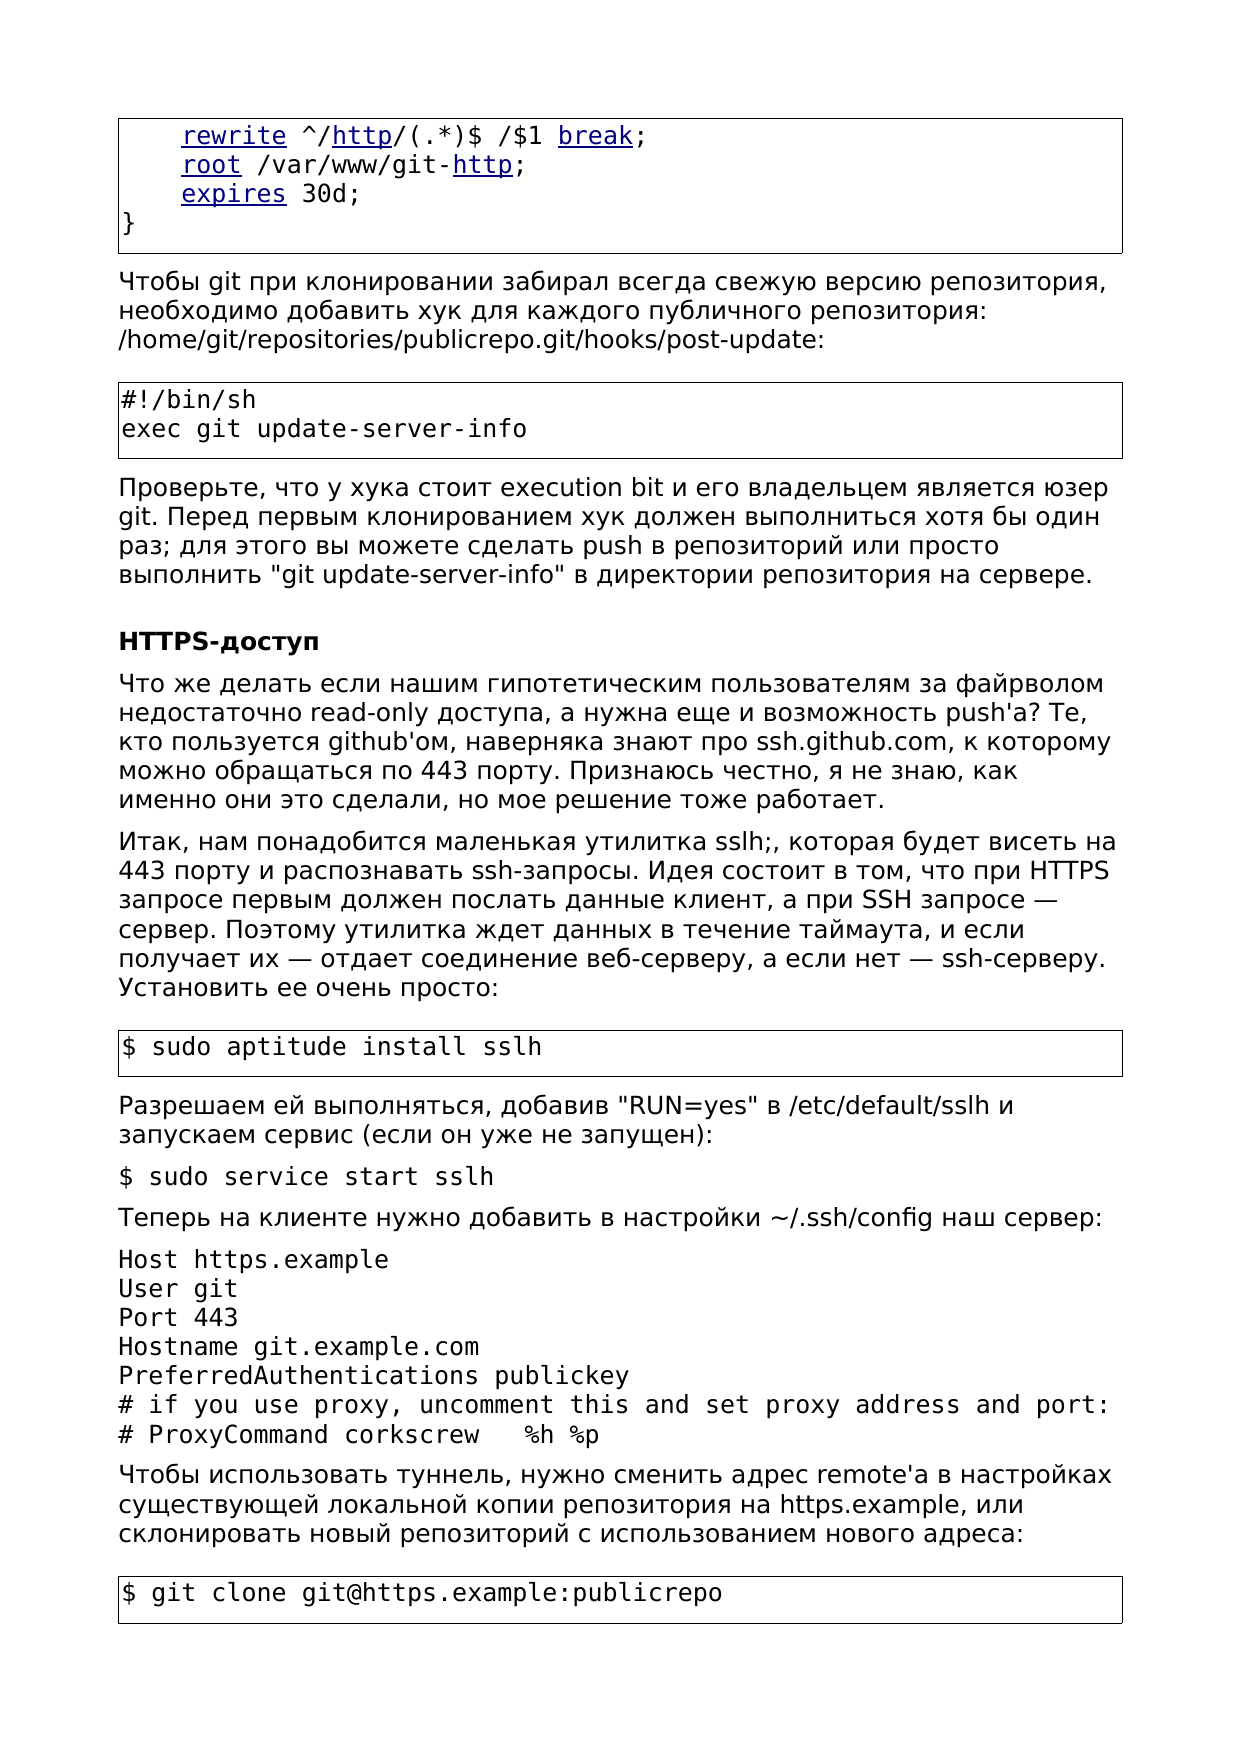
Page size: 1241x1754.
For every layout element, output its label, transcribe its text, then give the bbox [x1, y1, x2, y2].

text Что же делать если нашим гипотетическим пользователям за файрволом недостаточно read-only доступа, а нужна еще и возможность push'а? Те, кто пользуется github'ом, наверняка знают про ssh.github.com, к которому можно обращаться по 443 порту. Признаюсь честно, я не знаю, как именно они это сделали, но мое решение тоже работает. [118, 669, 1122, 815]
table_header $ git clone git@https.example:publicrepo [119, 1577, 1122, 1622]
text Чтобы использовать туннель, нужно сменить адрес remote'а в настройках существующей локальной копии репозитория на https.example, или склонировать новый репозиторий с использованием нового адреса: [118, 1461, 1122, 1548]
text Разрешаем ей выполняться, добавив "RUN=yes" в /etc/default/sslh и запускаем сервис (если он уже не запущен): [118, 1091, 1122, 1150]
text Чтобы git при клонировании забирал всегда свежую версию репозитория, необходимо добавить хук для каждого публичного репозитория: /home/git/repositories/publicrepo.git/hooks/post-update: [118, 267, 1122, 355]
text Итак, нам понадобится маленькая утилитка sslh;, которая будет висеть на 443 порту и распознавать ssh-запросы. Идея состоит в том, что при HTTPS запросе первым должен послать данные клиент, а при SSH запросе — сервер. Поэтому утилитка ждет данных в течение таймаута, и если получает их — отдает соединение веб-серверу, а если нет — ssh-серверу. Установить ее очень просто: [118, 827, 1122, 1002]
text $ sudo service start sslh [118, 1162, 1122, 1191]
text Host https.example User git Port 443 Hostname git.example.com PreferredAuthentications publickey # if you use proxy, uncomment this and set proxy address and port: # ProxyCommand corkscrew %h %p [118, 1245, 1122, 1449]
subtitle HTTPS-доступ [118, 627, 1122, 656]
table_header $ sudo aptitude install sslh [119, 1031, 1122, 1076]
text Проверьте, что у хука стоит execution bit и его владельцем является юзер git. Перед первым клонированием хук должен выполниться хотя бы один раз; для этого вы можете сделать push в репозиторий или просто выполнить "git update-server-info" в директории репозитория на сервере. [118, 473, 1122, 590]
text Теперь на клиенте нужно добавить в настройки ~/.ssh/config наш сервер: [118, 1203, 1122, 1232]
table_header #!/bin/sh exec git update-server-info [119, 383, 1122, 458]
table_header rewrite ^/http/(.*)$ /$1 break; root /var/www/git-http; expires 30d; } [119, 119, 1122, 252]
